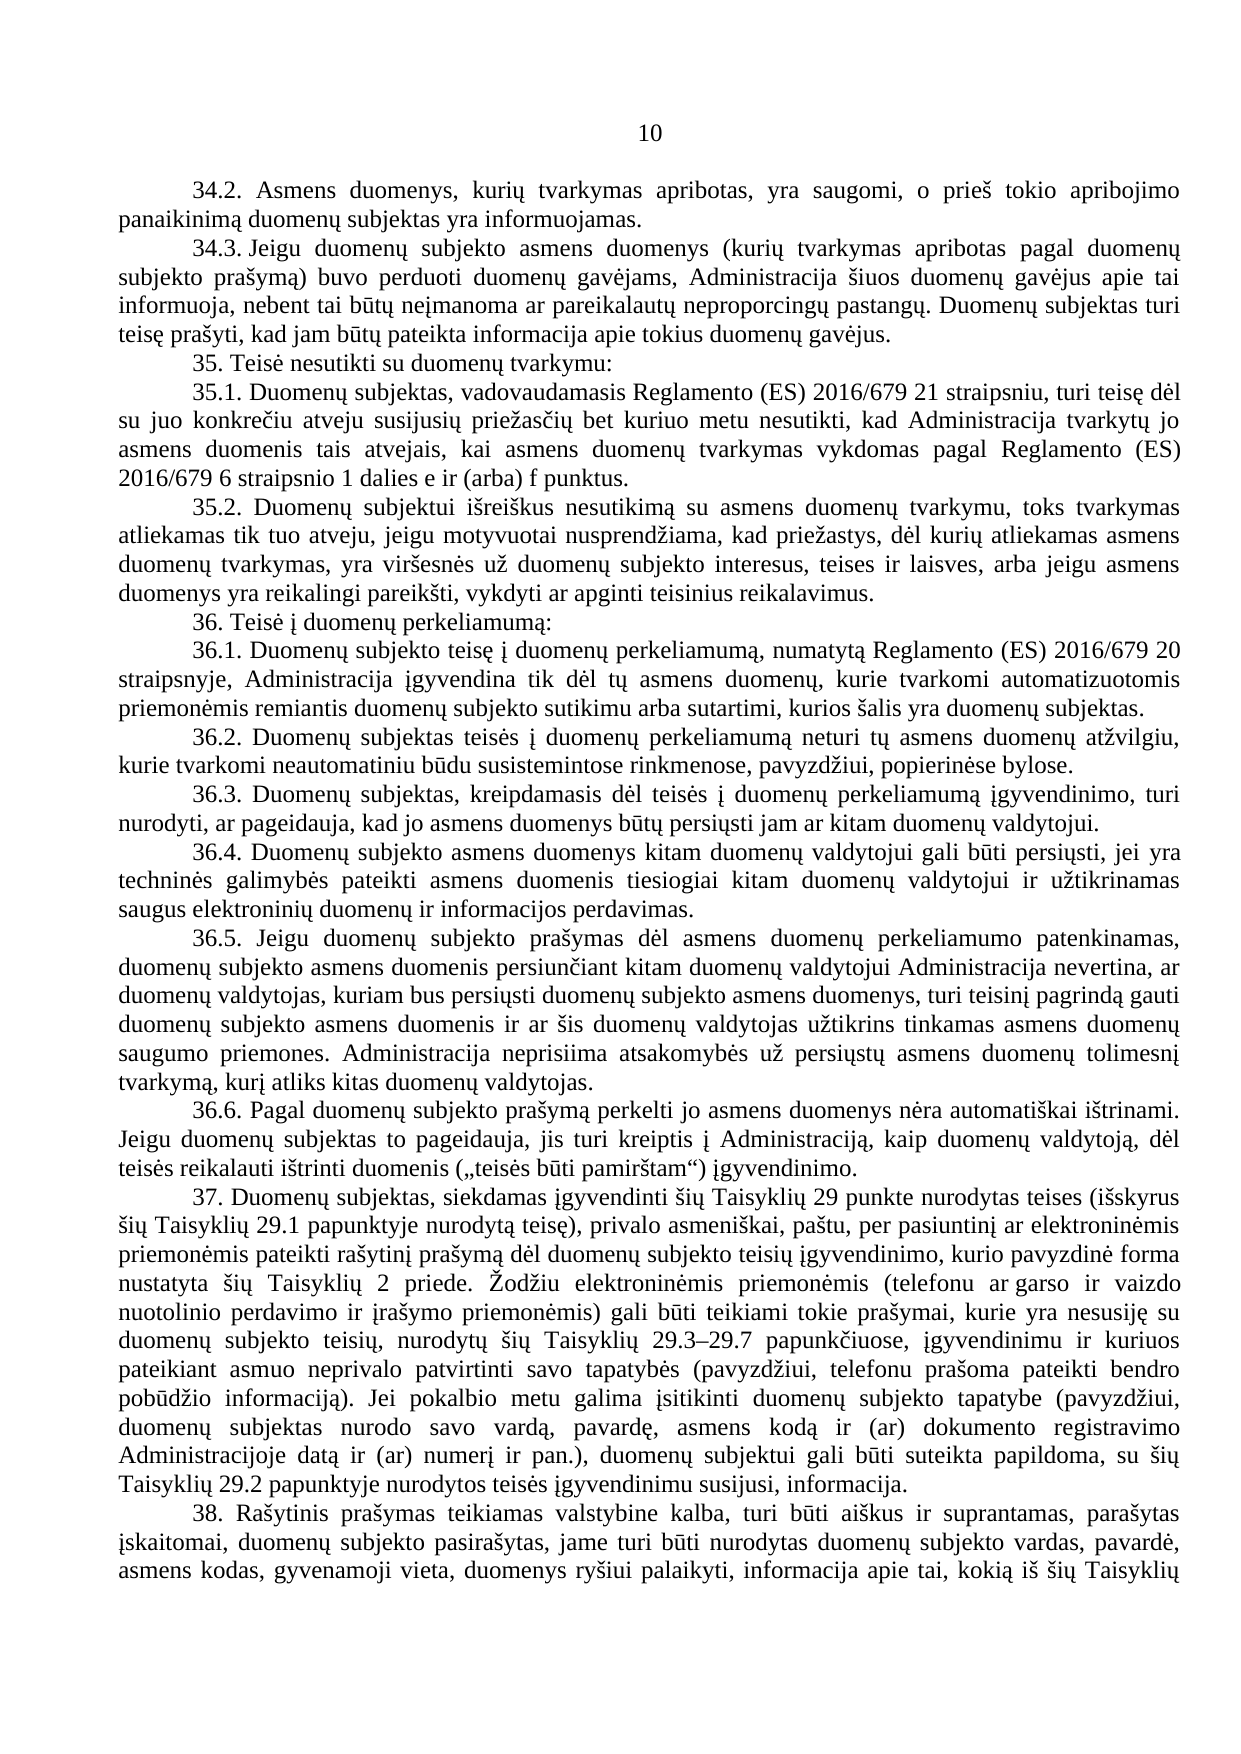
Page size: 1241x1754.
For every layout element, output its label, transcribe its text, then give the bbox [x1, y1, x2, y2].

text 34.2. Asmens duomenys, kurių tvarkymas apribotas, yra saugomi, o prieš tokio apribojimo panaikinimą duomenų subjektas yra informuojamas. [118, 176, 1181, 233]
text 36. Teisė į duomenų perkeliamumą: [118, 607, 1181, 636]
text 35.1. Duomenų subjektas, vadovaudamasis Reglamento (ES) 2016/679 21 straipsniu, turi teisę dėl su juo konkrečiu atveju susijusių priežasčių bet kuriuo metu nesutikti, kad Administracija tvarkytų jo asmens duomenis tais atvejais, kai asmens duomenų tvarkymas vykdomas pagal Reglamento (ES) 2016/679 6 straipsnio 1 dalies e ir (arba) f punktus. [118, 377, 1181, 492]
text 36.5. Jeigu duomenų subjekto prašymas dėl asmens duomenų perkeliamumo patenkinamas, duomenų subjekto asmens duomenis persiunčiant kitam duomenų valdytojui Administracija nevertina, ar duomenų valdytojas, kuriam bus persiųsti duomenų subjekto asmens duomenys, turi teisinį pagrindą gauti duomenų subjekto asmens duomenis ir ar šis duomenų valdytojas užtikrins tinkamas asmens duomenų saugumo priemones. Administracija neprisiima atsakomybės už persiųstų asmens duomenų tolimesnį tvarkymą, kurį atliks kitas duomenų valdytojas. [118, 923, 1181, 1096]
text 36.6. Pagal duomenų subjekto prašymą perkelti jo asmens duomenys nėra automatiškai ištrinami. Jeigu duomenų subjektas to pageidauja, jis turi kreiptis į Administraciją, kaip duomenų valdytoją, dėl teisės reikalauti ištrinti duomenis („teisės būti pamirštam“) įgyvendinimo. [118, 1096, 1181, 1182]
text 36.3. Duomenų subjektas, kreipdamasis dėl teisės į duomenų perkeliamumą įgyvendinimo, turi nurodyti, ar pageidauja, kad jo asmens duomenys būtų persiųsti jam ar kitam duomenų valdytojui. [118, 779, 1181, 837]
text 36.2. Duomenų subjektas teisės į duomenų perkeliamumą neturi tų asmens duomenų atžvilgiu, kurie tvarkomi neautomatiniu būdu susistemintose rinkmenose, pavyzdžiui, popierinėse bylose. [118, 722, 1181, 779]
text 37. Duomenų subjektas, siekdamas įgyvendinti šių Taisyklių 29 punkte nurodytas teises (išskyrus šių Taisyklių 29.1 papunktyje nurodytą teisę), privalo asmeniškai, paštu, per pasiuntinį ar elektroninėmis priemonėmis pateikti rašytinį prašymą dėl duomenų subjekto teisių įgyvendinimo, kurio pavyzdinė forma nustatyta šių Taisyklių 2 priede. Žodžiu elektroninėmis priemonėmis (telefonu ar garso ir vaizdo nuotolinio perdavimo ir įrašymo priemonėmis) gali būti teikiami tokie prašymai, kurie yra nesusiję su duomenų subjekto teisių, nurodytų šių Taisyklių 29.3–29.7 papunkčiuose, įgyvendinimu ir kuriuos pateikiant asmuo neprivalo patvirtinti savo tapatybės (pavyzdžiui, telefonu prašoma pateikti bendro pobūdžio informaciją). Jei pokalbio metu galima įsitikinti duomenų subjekto tapatybe (pavyzdžiui, duomenų subjektas nurodo savo vardą, pavardę, asmens kodą ir (ar) dokumento registravimo Administracijoje datą ir (ar) numerį ir pan.), duomenų subjektui gali būti suteikta papildoma, su šių Taisyklių 29.2 papunktyje nurodytos teisės įgyvendinimu susijusi, informacija. [118, 1182, 1181, 1498]
text 34.3. Jeigu duomenų subjekto asmens duomenys (kurių tvarkymas apribotas pagal duomenų subjekto prašymą) buvo perduoti duomenų gavėjams, Administracija šiuos duomenų gavėjus apie tai informuoja, nebent tai būtų neįmanoma ar pareikalautų neproporcingų pastangų. Duomenų subjektas turi teisę prašyti, kad jam būtų pateikta informacija apie tokius duomenų gavėjus. [118, 233, 1181, 348]
text 35.2. Duomenų subjektui išreiškus nesutikimą su asmens duomenų tvarkymu, toks tvarkymas atliekamas tik tuo atveju, jeigu motyvuotai nusprendžiama, kad priežastys, dėl kurių atliekamas asmens duomenų tvarkymas, yra viršesnės už duomenų subjekto interesus, teises ir laisves, arba jeigu asmens duomenys yra reikalingi pareikšti, vykdyti ar apginti teisinius reikalavimus. [118, 492, 1181, 607]
text 38. Rašytinis prašymas teikiamas valstybine kalba, turi būti aiškus ir suprantamas, parašytas įskaitomai, duomenų subjekto pasirašytas, jame turi būti nurodytas duomenų subjekto vardas, pavardė, asmens kodas, gyvenamoji vieta, duomenys ryšiui palaikyti, informacija apie tai, kokią iš šių Taisyklių [118, 1498, 1181, 1584]
text 35. Teisė nesutikti su duomenų tvarkymu: [118, 348, 1181, 377]
text 36.1. Duomenų subjekto teisę į duomenų perkeliamumą, numatytą Reglamento (ES) 2016/679 20 straipsnyje, Administracija įgyvendina tik dėl tų asmens duomenų, kurie tvarkomi automatizuotomis priemonėmis remiantis duomenų subjekto sutikimu arba sutartimi, kurios šalis yra duomenų subjektas. [118, 636, 1181, 722]
text 36.4. Duomenų subjekto asmens duomenys kitam duomenų valdytojui gali būti persiųsti, jei yra techninės galimybės pateikti asmens duomenis tiesiogiai kitam duomenų valdytojui ir užtikrinamas saugus elektroninių duomenų ir informacijos perdavimas. [118, 837, 1181, 923]
